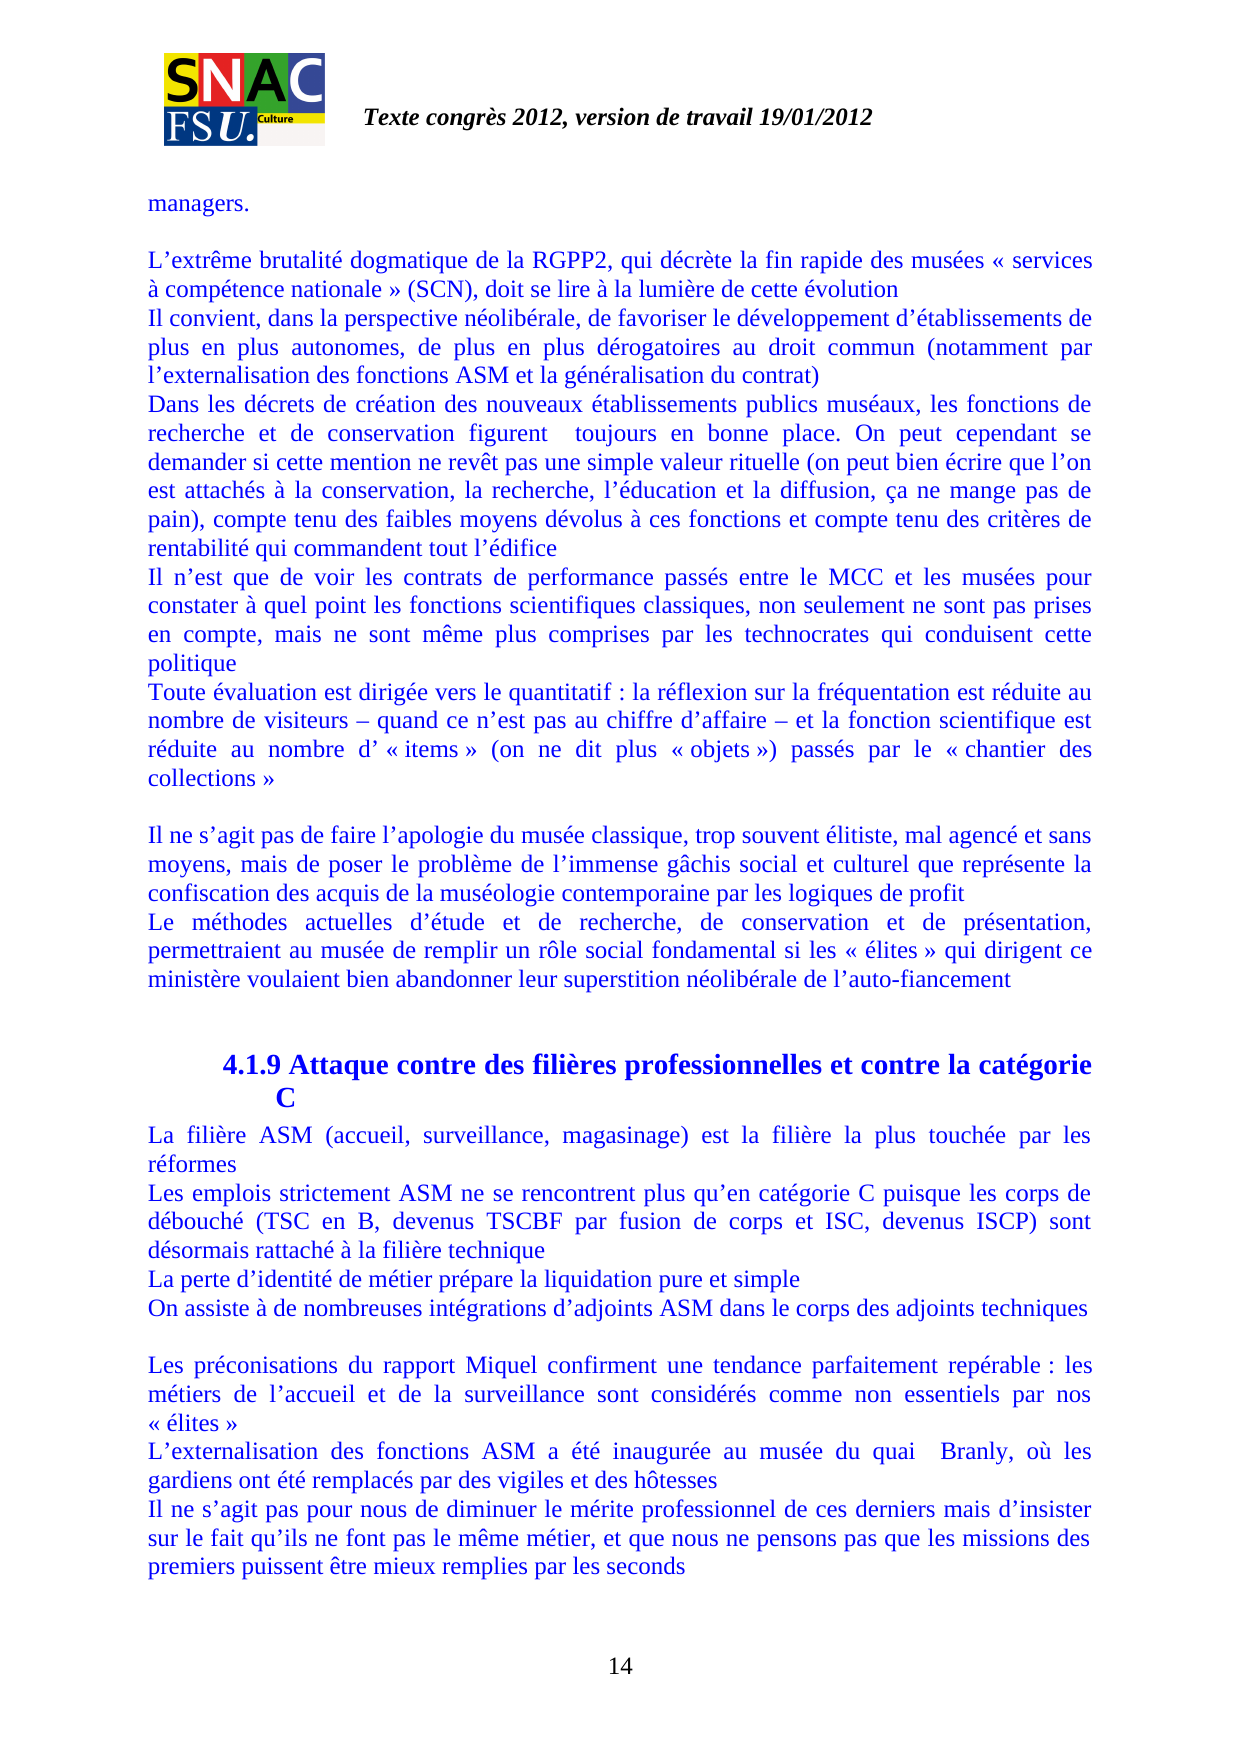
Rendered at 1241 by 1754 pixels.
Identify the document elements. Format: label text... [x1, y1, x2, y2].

subtitle Attaque contre des filières professionnelles et contre la catégorie C [223, 1047, 1093, 1114]
text Il ne s’agit pas de faire l’apologie du musée classique, trop souvent élitiste, mal agencé et sans moyens, mais de poser le problème de l’immense gâchis social et culturel que représente la confiscation des acquis de la muséologie contemporaine par les logiques de profit [148, 821, 1093, 907]
text L’extrême brutalité dogmatique de la RGPP2, qui décrète la fin rapide des musées « services à compétence nationale » (SCN), doit se lire à la lumière de cette évolution [148, 246, 1093, 303]
text Il convient, dans la perspective néolibérale, de favoriser le développement d’établissements de plus en plus autonomes, de plus en plus dérogatoires au droit commun (notamment par l’externalisation des fonctions ASM et la généralisation du contrat) [148, 303, 1093, 389]
text Il n’est que de voir les contrats de performance passés entre le MCC et les musées pour constater à quel point les fonctions scientifiques classiques, non seulement ne sont pas prises en compte, mais ne sont même plus comprises par les technocrates qui conduisent cette politique [148, 562, 1093, 677]
picture [164, 53, 325, 146]
text Le méthodes actuelles d’étude et de recherche, de conservation et de présentation, permettraient au musée de remplir un rôle social fondamental si les « élites » qui dirigent ce ministère voulaient bien abandonner leur superstition néolibérale de l’auto-fiancement [148, 907, 1093, 993]
text La filière ASM (accueil, surveillance, magasinage) est la filière la plus touchée par les réformes [148, 1120, 1093, 1178]
text Il ne s’agit pas pour nous de diminuer le mérite professionnel de ces derniers mais d’insister sur le fait qu’ils ne font pas le même métier, et que nous ne pensons pas que les missions des premiers puissent être mieux remplies par les seconds [148, 1494, 1093, 1580]
text Toute évaluation est dirigée vers le quantitatif : la réflexion sur la fréquentation est réduite au nombre de visiteurs – quand ce n’est pas au chiffre d’affaire – et la fonction scientifique est réduite au nombre d’ « items » (on ne dit plus « objets ») passés par le « chantier des collections » [148, 677, 1093, 792]
text On assiste à de nombreuses intégrations d’adjoints ASM dans le corps des adjoints techniques [148, 1293, 1093, 1321]
text Les emplois strictement ASM ne se rencontrent plus qu’en catégorie C puisque les corps de débouché (TSC en B, devenus TSCBF par fusion de corps et ISC, devenus ISCP) sont désormais rattaché à la filière technique [148, 1178, 1093, 1264]
text La perte d’identité de métier prépare la liquidation pure et simple [148, 1264, 1093, 1293]
text L’externalisation des fonctions ASM a été inaugurée au musée du quai Branly, où les gardiens ont été remplacés par des vigiles et des hôtesses [148, 1436, 1093, 1494]
text managers. [148, 188, 1093, 217]
text Dans les décrets de création des nouveaux établissements publics muséaux, les fonctions de recherche et de conservation figurent toujours en bonne place. On peut cependant se demander si cette mention ne revêt pas une simple valeur rituelle (on peut bien écrire que l’on est attachés à la conservation, la recherche, l’éducation et la diffusion, ça ne mange pas de pain), compte tenu des faibles moyens dévolus à ces fonctions et compte tenu des critères de rentabilité qui commandent tout l’édifice [148, 389, 1093, 562]
text Les préconisations du rapport Miquel confirment une tendance parfaitement repérable : les métiers de l’accueil et de la surveillance sont considérés comme non essentiels par nos « élites » [148, 1350, 1093, 1436]
